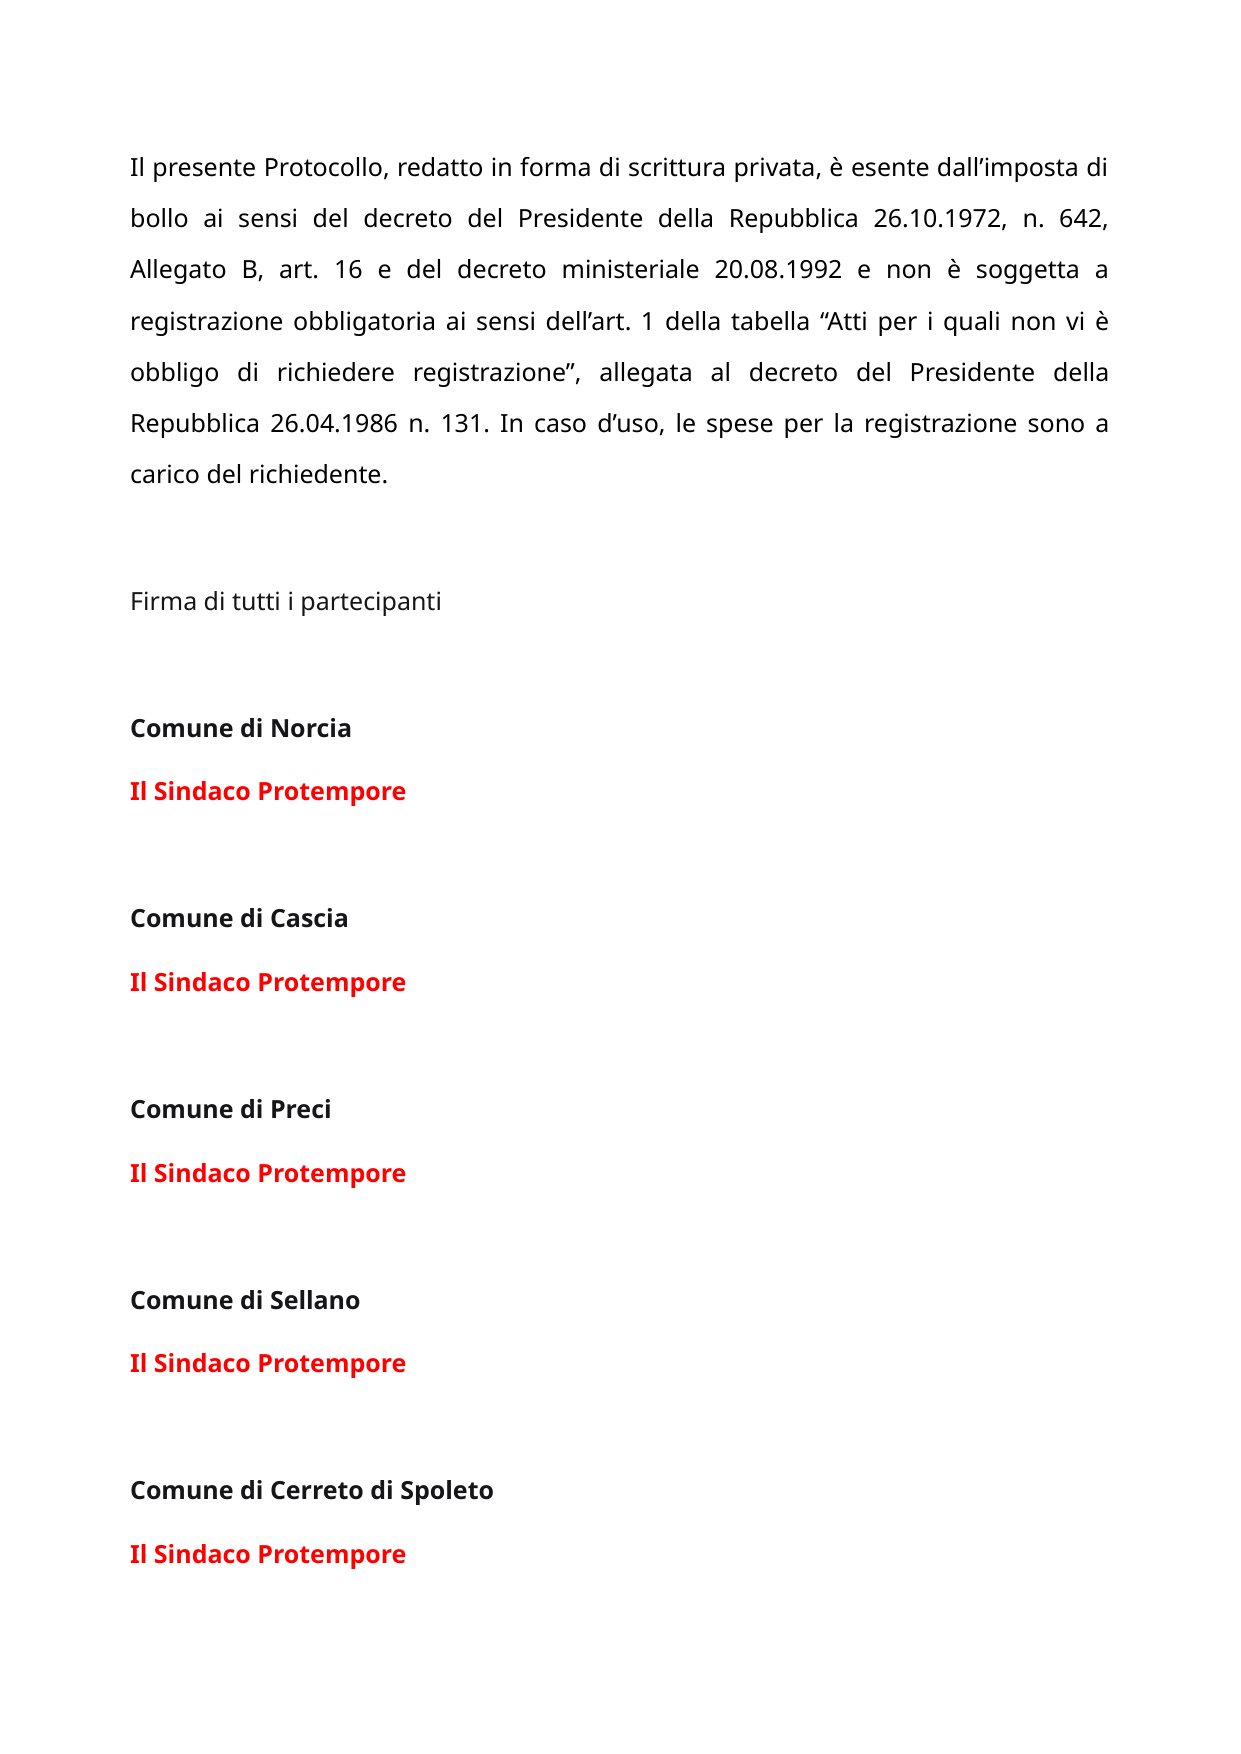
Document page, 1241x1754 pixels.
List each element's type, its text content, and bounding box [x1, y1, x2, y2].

text Firma di tutti i partecipanti [130, 583, 1110, 617]
text Comune di Cerreto di Spoleto [130, 1473, 1110, 1507]
text Comune di Cascia [130, 901, 1110, 935]
text Il Sindaco Protempore [130, 1536, 1110, 1571]
text Il Sindaco Protempore [130, 1155, 1110, 1189]
text Comune di Preci [130, 1092, 1110, 1126]
text Il Sindaco Protempore [130, 774, 1110, 808]
text Comune di Norcia [130, 710, 1110, 744]
text Il Sindaco Protempore [130, 1346, 1110, 1380]
text Comune di Sellano [130, 1282, 1110, 1316]
text Il presente Protocollo, redatto in forma di scrittura privata, è esente dall’imposta di bollo ai sensi del decreto del Presidente della Repubblica 26.10.1972, n. 642, Allegato B, art. 16 e del decreto ministeriale 20.08.1992 e non è soggetta a registrazione obbligatoria ai sensi dell’art. 1 della tabella “Atti per i quali non vi è obbligo di richiedere registrazione”, allegata al decreto del Presidente della Repubblica 26.04.1986 n. 131. In caso d’uso, le spese per la registrazione sono a carico del richiedente. [130, 150, 1110, 490]
text Il Sindaco Protempore [130, 964, 1110, 999]
